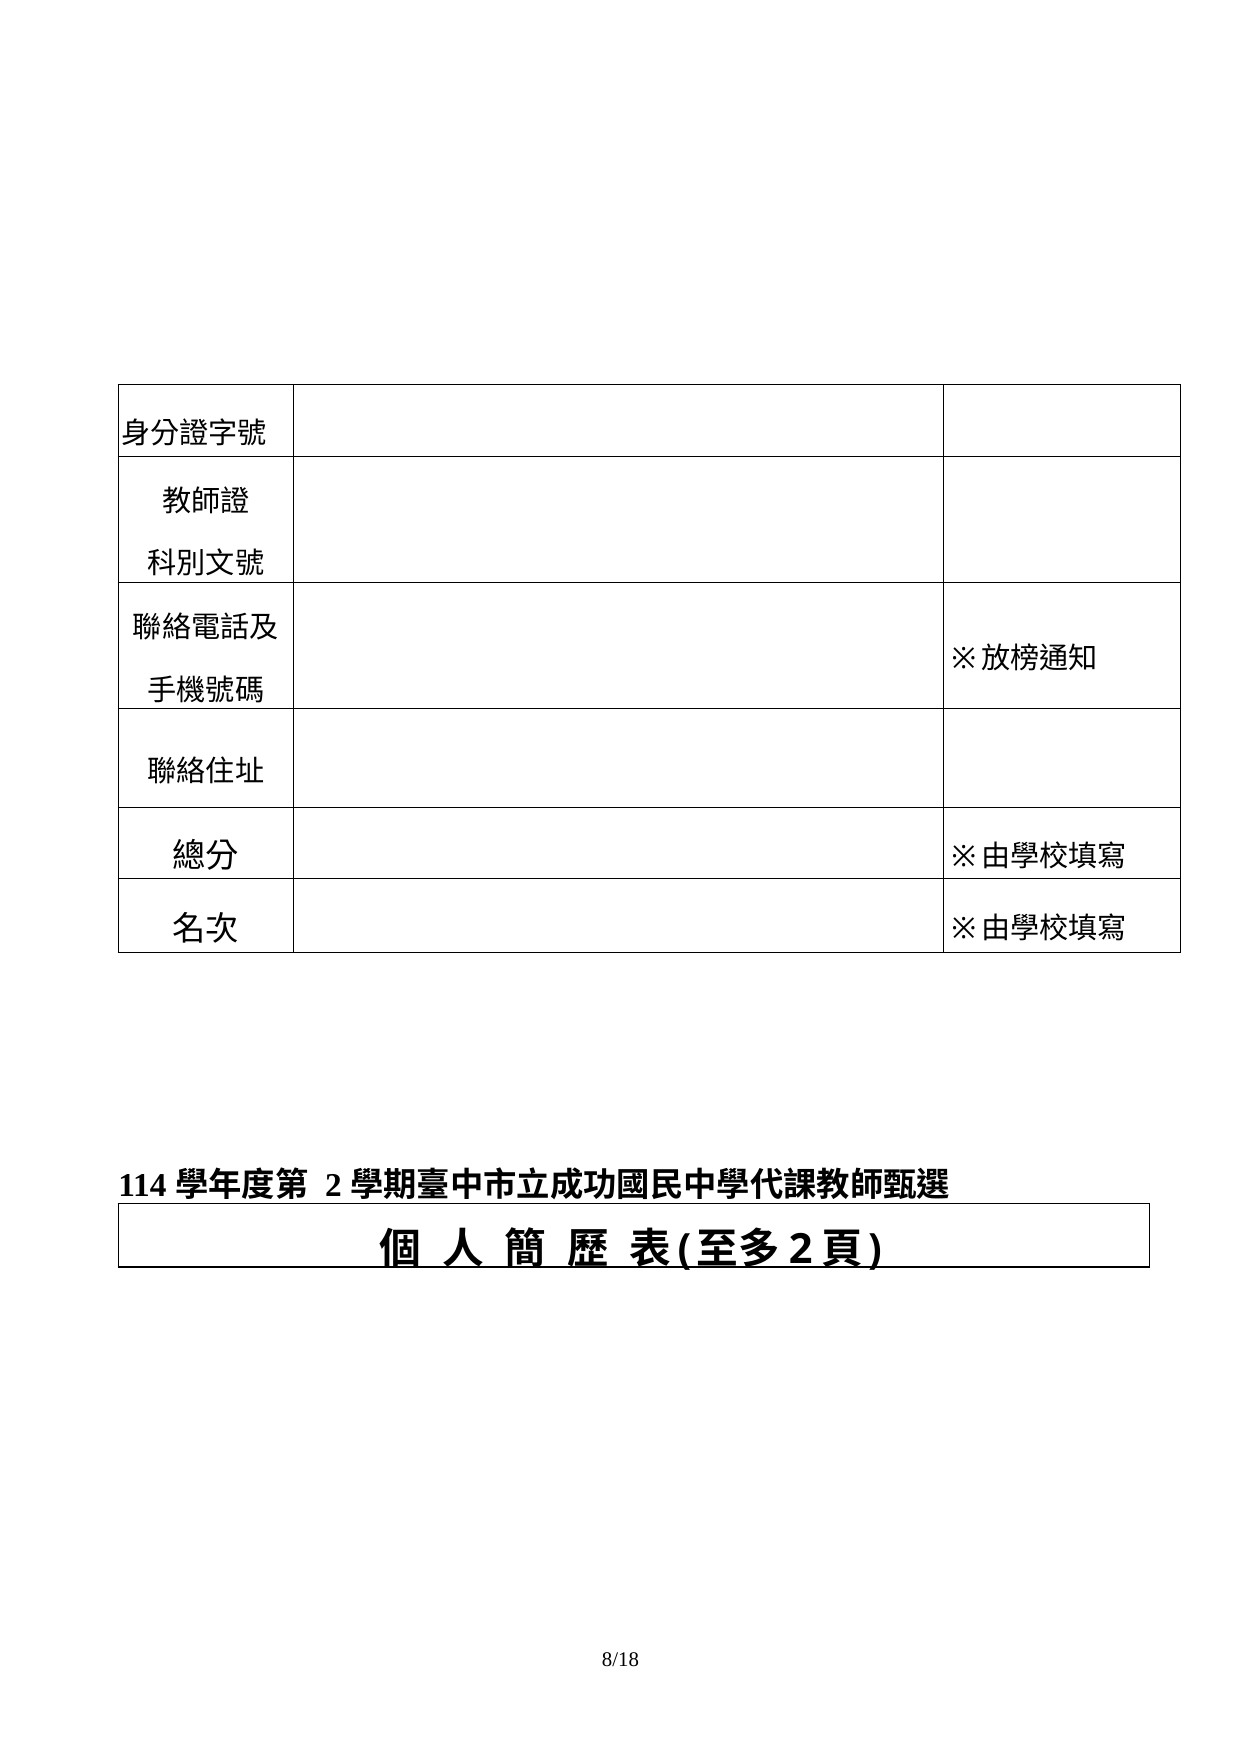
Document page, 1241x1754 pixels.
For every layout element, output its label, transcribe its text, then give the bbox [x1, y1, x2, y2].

table_cell [294, 808, 943, 878]
table_cell [294, 583, 943, 708]
table_cell 聯絡住址 [119, 709, 293, 807]
table_cell 身分證字號 [119, 385, 293, 456]
table_cell 名次 [119, 879, 293, 952]
table_cell [294, 385, 943, 456]
table_cell [944, 457, 1180, 582]
table_cell [294, 457, 943, 582]
table_cell [944, 385, 1180, 456]
table_cell 總分 [119, 808, 293, 878]
text 114 學年度第 2 學期臺中市立成功國民中學代課教師甄選 [118, 1140, 1122, 1203]
table_cell [294, 709, 943, 807]
table_cell 教師證 科別文號 [119, 457, 293, 582]
table_cell [294, 879, 943, 952]
table_cell ※放榜通知 [944, 583, 1180, 708]
table_cell ※由學校填寫 [944, 808, 1180, 878]
table_cell 聯絡電話及 手機號碼 [119, 583, 293, 708]
table_cell [944, 709, 1180, 807]
table_header 個 人 簡 歷 表(至多2頁) [119, 1204, 1149, 1266]
table_cell ※由學校填寫 [944, 879, 1180, 952]
